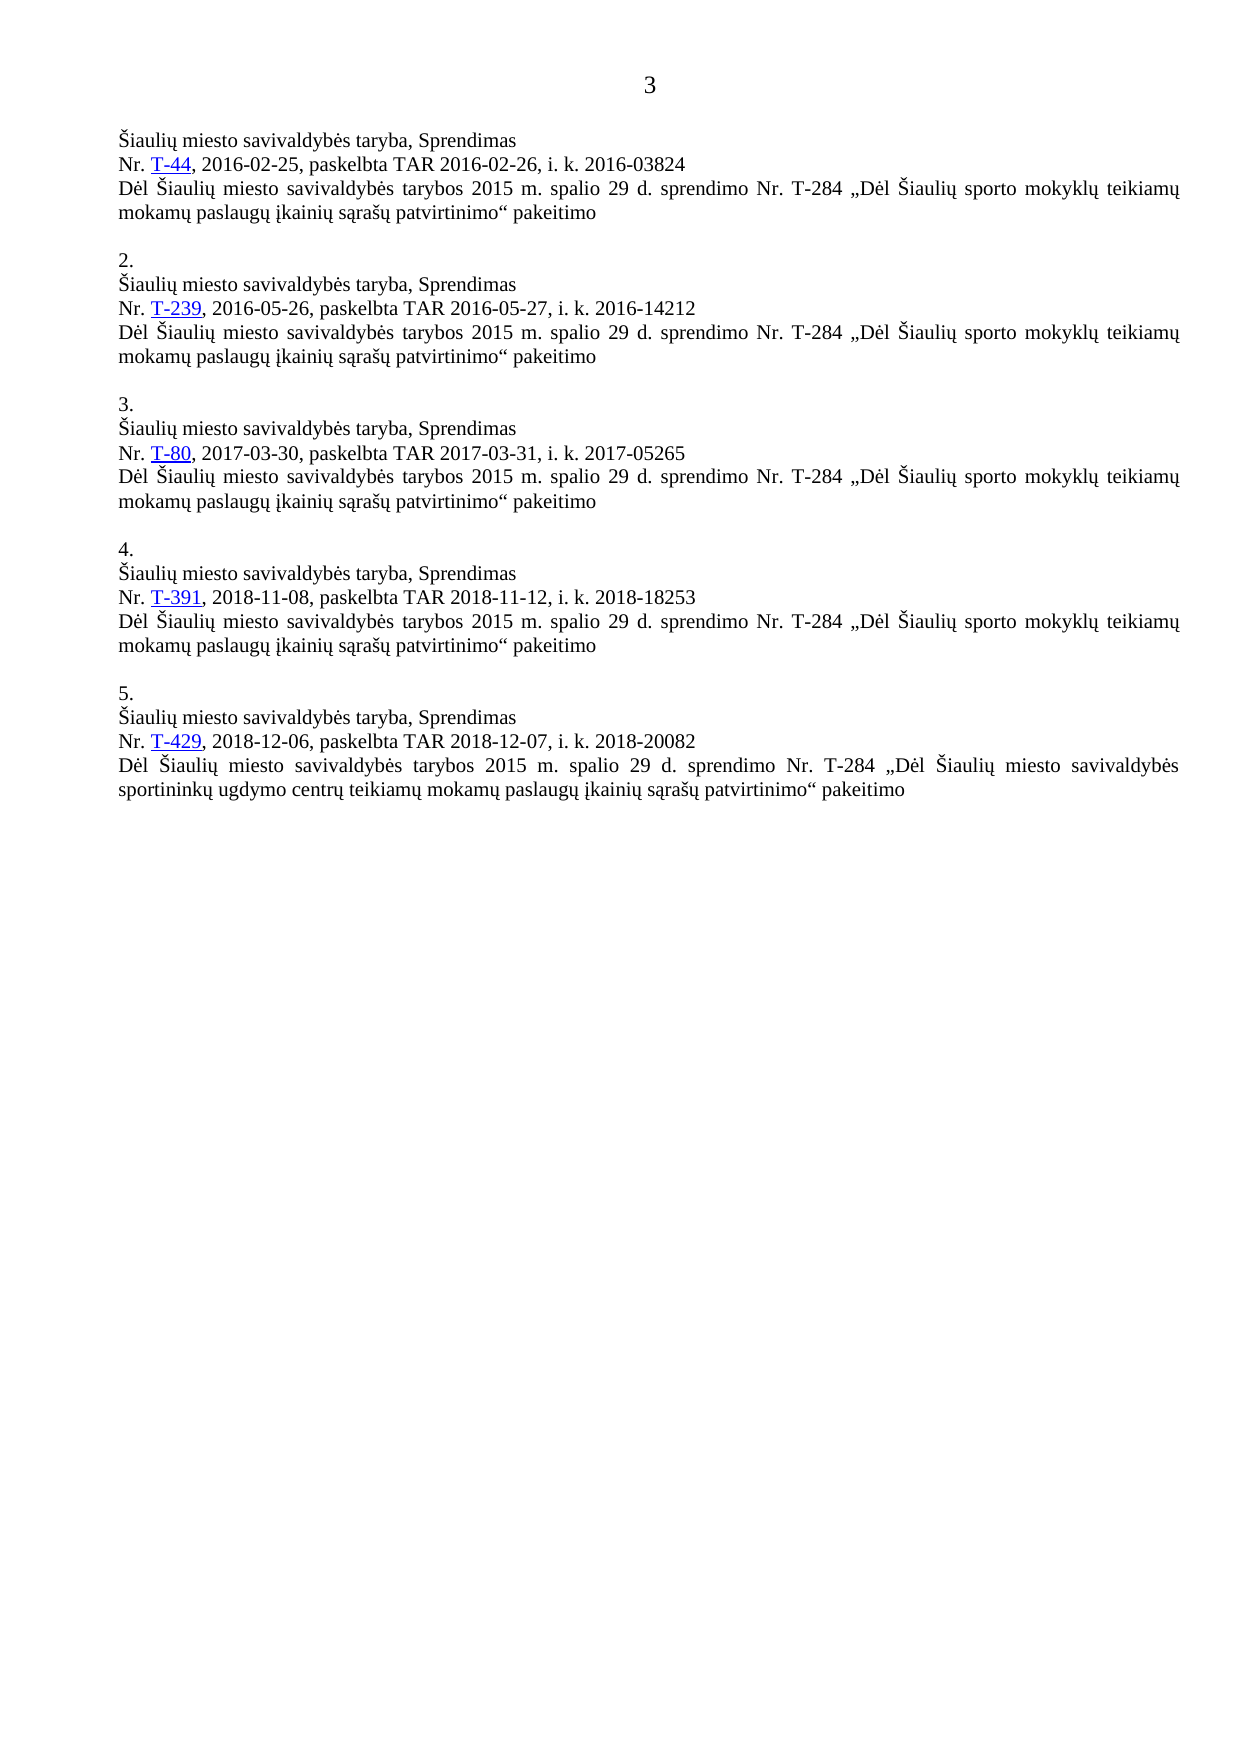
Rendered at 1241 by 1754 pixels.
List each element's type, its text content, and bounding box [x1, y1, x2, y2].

text Nr. T-239, 2016-05-26, paskelbta TAR 2016-05-27, i. k. 2016-14212 [118, 296, 1181, 320]
text Nr. T-391, 2018-11-08, paskelbta TAR 2018-11-12, i. k. 2018-18253 [118, 585, 1181, 609]
text Dėl Šiaulių miesto savivaldybės tarybos 2015 m. spalio 29 d. sprendimo Nr. T-284 „Dėl Šiaulių sporto mokyklų teikiamų mokamų paslaugų įkainių sąrašų patvirtinimo“ pakeitimo [118, 320, 1181, 368]
text Dėl Šiaulių miesto savivaldybės tarybos 2015 m. spalio 29 d. sprendimo Nr. T-284 „Dėl Šiaulių sporto mokyklų teikiamų mokamų paslaugų įkainių sąrašų patvirtinimo“ pakeitimo [118, 609, 1181, 657]
text Nr. T-80, 2017-03-30, paskelbta TAR 2017-03-31, i. k. 2017-05265 [118, 440, 1181, 464]
text Šiaulių miesto savivaldybės taryba, Sprendimas [118, 128, 1181, 152]
text 3. [118, 392, 1181, 416]
text Dėl Šiaulių miesto savivaldybės tarybos 2015 m. spalio 29 d. sprendimo Nr. T-284 „Dėl Šiaulių miesto savivaldybės sportininkų ugdymo centrų teikiamų mokamų paslaugų įkainių sąrašų patvirtinimo“ pakeitimo [118, 753, 1181, 801]
text 5. [118, 681, 1181, 705]
text Nr. T-429, 2018-12-06, paskelbta TAR 2018-12-07, i. k. 2018-20082 [118, 729, 1181, 753]
text Šiaulių miesto savivaldybės taryba, Sprendimas [118, 705, 1181, 729]
text Šiaulių miesto savivaldybės taryba, Sprendimas [118, 561, 1181, 585]
text Dėl Šiaulių miesto savivaldybės tarybos 2015 m. spalio 29 d. sprendimo Nr. T-284 „Dėl Šiaulių sporto mokyklų teikiamų mokamų paslaugų įkainių sąrašų patvirtinimo“ pakeitimo [118, 464, 1181, 513]
text 2. [118, 248, 1181, 272]
text Šiaulių miesto savivaldybės taryba, Sprendimas [118, 416, 1181, 440]
text Šiaulių miesto savivaldybės taryba, Sprendimas [118, 272, 1181, 296]
text Dėl Šiaulių miesto savivaldybės tarybos 2015 m. spalio 29 d. sprendimo Nr. T-284 „Dėl Šiaulių sporto mokyklų teikiamų mokamų paslaugų įkainių sąrašų patvirtinimo“ pakeitimo [118, 176, 1181, 224]
text Nr. T-44, 2016-02-25, paskelbta TAR 2016-02-26, i. k. 2016-03824 [118, 152, 1181, 176]
text 4. [118, 537, 1181, 561]
